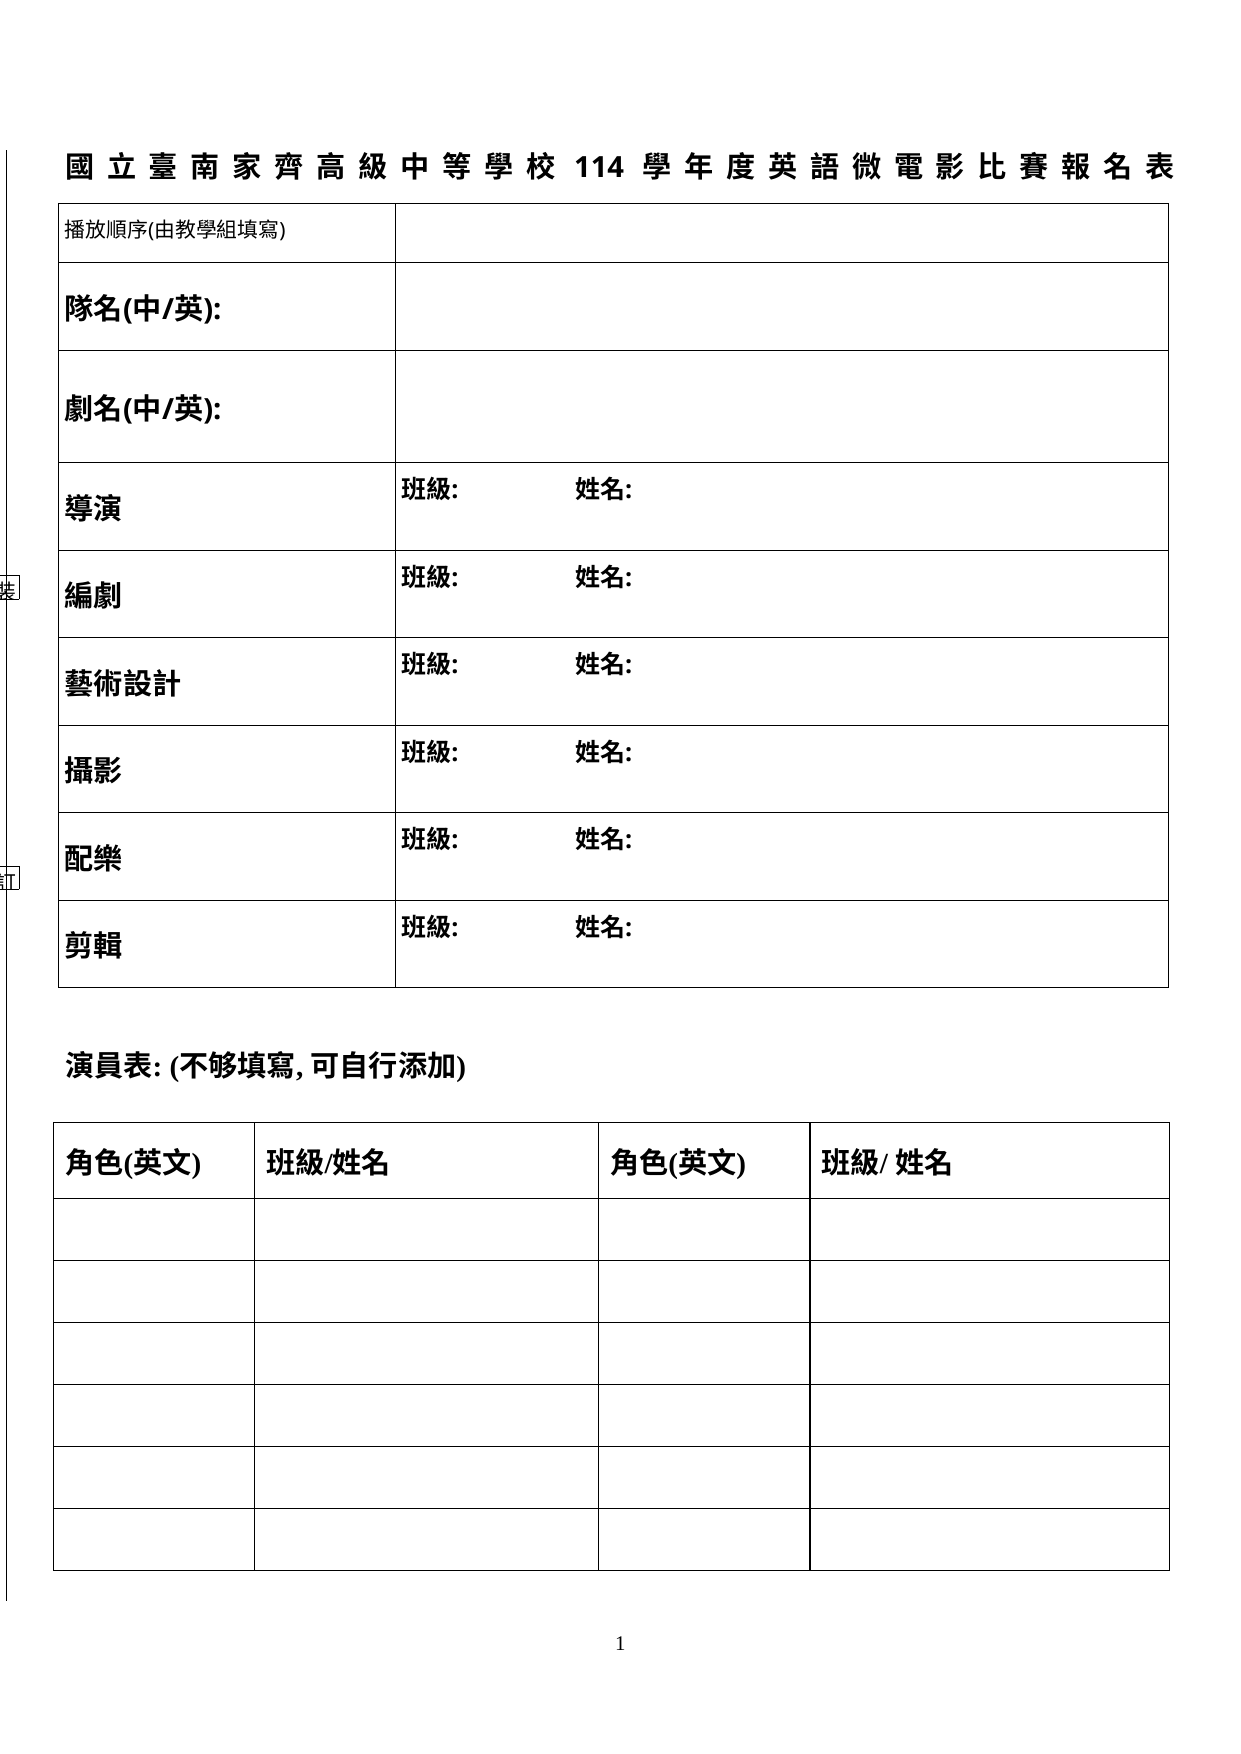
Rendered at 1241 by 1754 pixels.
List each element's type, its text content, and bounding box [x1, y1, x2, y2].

table_cell [255, 1323, 598, 1384]
table_cell [54, 1199, 254, 1260]
table_cell [811, 1323, 1169, 1384]
table_cell [54, 1385, 254, 1446]
table_cell 班級: 姓名: [396, 551, 1168, 637]
table_cell [811, 1509, 1169, 1570]
text 演員表: (不够填寫, 可自行添加) [65, 1026, 1175, 1101]
table_cell 劇名(中/英): [59, 351, 395, 462]
table_cell 導演 [59, 463, 395, 550]
table_cell 班級: 姓名: [396, 463, 1168, 550]
table_cell [811, 1261, 1169, 1322]
table_header 班級/ 姓名 [811, 1123, 1169, 1198]
table_header 角色(英文) [54, 1123, 254, 1198]
table_cell 班級: 姓名: [396, 901, 1168, 987]
table_cell [599, 1385, 809, 1446]
table_cell [599, 1199, 809, 1260]
table_header 班級/姓名 [255, 1123, 598, 1198]
table_cell [811, 1447, 1169, 1508]
table_cell [599, 1323, 809, 1384]
table_cell 班級: 姓名: [396, 813, 1168, 900]
text 國立臺南家齊高級中等學校114學年度英語微電影比賽報名表 [65, 128, 1175, 203]
table_cell 藝術設計 [59, 638, 395, 725]
table_header 播放順序(由教學組填寫) [59, 204, 395, 262]
table_cell 編劇 [59, 551, 395, 637]
table_cell [54, 1447, 254, 1508]
table_cell 班級: 姓名: [396, 638, 1168, 725]
table_cell [811, 1199, 1169, 1260]
table_cell 隊名(中/英): [59, 263, 395, 350]
table_header [396, 204, 1168, 262]
table_cell [599, 1509, 809, 1570]
table_cell [811, 1385, 1169, 1446]
table_cell 攝影 [59, 726, 395, 812]
table_cell [396, 263, 1168, 350]
table_cell 班級: 姓名: [396, 726, 1168, 812]
table_cell [255, 1385, 598, 1446]
table_cell [396, 351, 1168, 462]
table_cell [54, 1323, 254, 1384]
table_cell 剪輯 [59, 901, 395, 987]
table_cell 配樂 [59, 813, 395, 900]
table_cell [599, 1261, 809, 1322]
table_cell [255, 1447, 598, 1508]
table_cell [54, 1261, 254, 1322]
table_cell [54, 1509, 254, 1570]
table_cell [255, 1261, 598, 1322]
table_cell [255, 1199, 598, 1260]
table_cell [599, 1447, 809, 1508]
table_cell [255, 1509, 598, 1570]
table_header 角色(英文) [599, 1123, 809, 1198]
